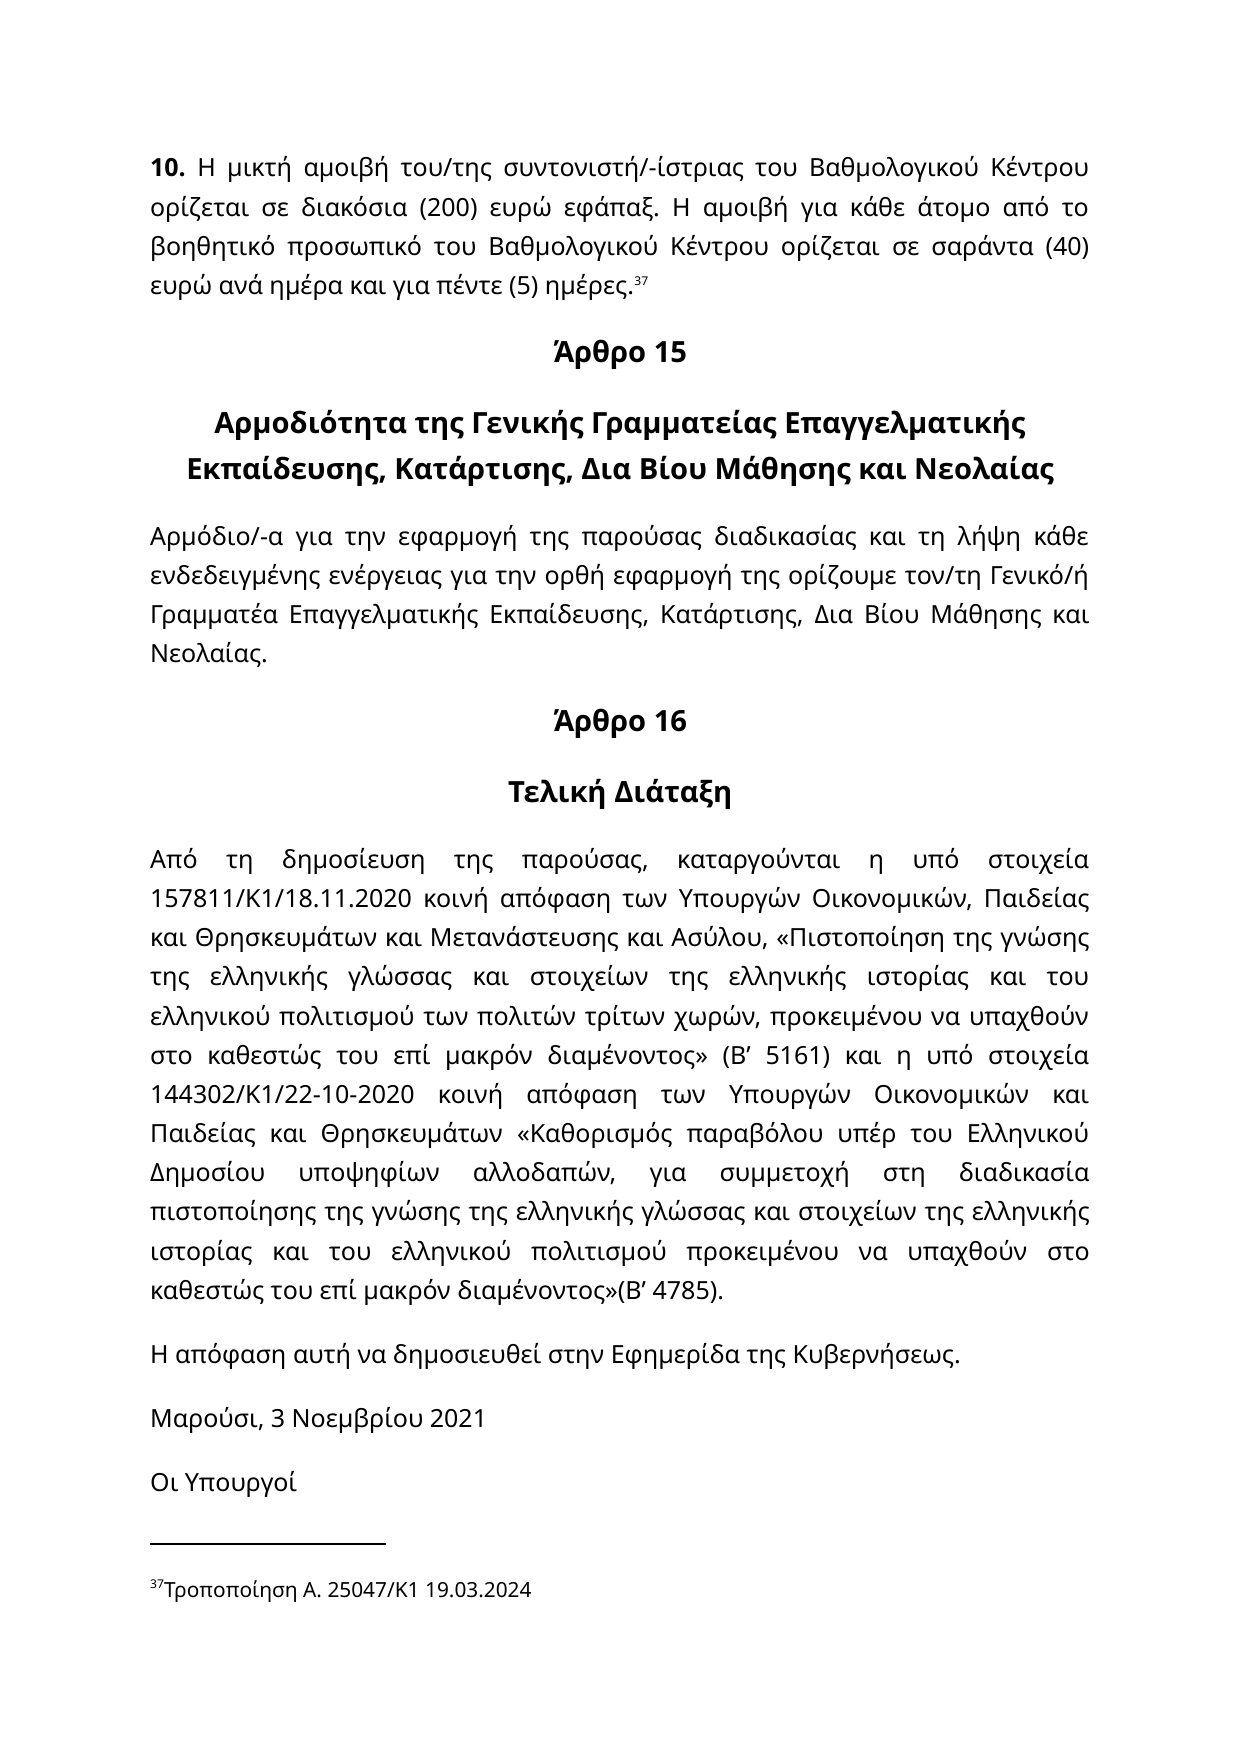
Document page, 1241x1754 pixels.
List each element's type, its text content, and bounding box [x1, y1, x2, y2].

subtitle Αρμοδιότητα της Γενικής Γραμματείας Επαγγελματικής Εκπαίδευσης, Κατάρτισης, Δια Βίου Μάθησης και Νεολαίας [150, 402, 1090, 488]
text Αρμόδιο/-α για την εφαρμογή της παρούσας διαδικασίας και τη λήψη κάθε ενδεδειγμένης ενέργειας για την ορθή εφαρμογή της ορίζουμε τον/τη Γενικό/ή Γραμματέα Επαγγελματικής Εκπαίδευσης, Κατάρτισης, Δια Βίου Μάθησης και Νεολαίας. [150, 518, 1090, 670]
text Η απόφαση αυτή να δημοσιευθεί στην Εφημερίδα της Κυβερνήσεως. [150, 1336, 1090, 1371]
text Οι Υπουργοί [150, 1465, 1090, 1499]
text Μαρούσι, 3 Νοεμβρίου 2021 [150, 1401, 1090, 1435]
text 10. Η μικτή αμοιβή του/της συντονιστή/-ίστριας του Βαθμολογικού Κέντρου ορίζεται σε διακόσια (200) ευρώ εφάπαξ. Η αμοιβή για κάθε άτομο από το βοηθητικό προσωπικό του Βαθμολογικού Κέντρου ορίζεται σε σαράντα (40) ευρώ ανά ημέρα και για πέντε (5) ημέρες. [150, 150, 1090, 302]
text Από τη δημοσίευση της παρούσας, καταργούνται η υπό στοιχεία 157811/K1/18.11.2020 κοινή απόφαση των Υπουργών Οικονομικών, Παιδείας και Θρησκευμάτων και Μετανάστευσης και Ασύλου, «Πιστοποίηση της γνώσης της ελληνικής γλώσσας και στοιχείων της ελληνικής ιστορίας και του ελληνικού πολιτισμού των πολιτών τρίτων χωρών, προκειμένου να υπαχθούν στο καθεστώς του επί μακρόν διαμένοντος» (Β’ 5161) και η υπό στοιχεία 144302/K1/22-10-2020 κοινή απόφαση των Υπουργών Οικονομικών και Παιδείας και Θρησκευμάτων «Καθορισμός παραβόλου υπέρ του Ελληνικού Δημοσίου υποψηφίων αλλοδαπών, για συμμετοχή στη διαδικασία πιστοποίησης της γνώσης της ελληνικής γλώσσας και στοιχείων της ελληνικής ιστορίας και του ελληνικού πολιτισμού προκειμένου να υπαχθούν στο καθεστώς του επί μακρόν διαμένοντος»(Β’ 4785). [150, 841, 1090, 1306]
subtitle Άρθρο 15 [150, 332, 1090, 371]
subtitle Τελική Διάταξη [150, 771, 1090, 811]
text Τροποποίηση A. 25047/K1 19.03.2024 [150, 1576, 1090, 1604]
subtitle Άρθρο 16 [150, 700, 1090, 740]
